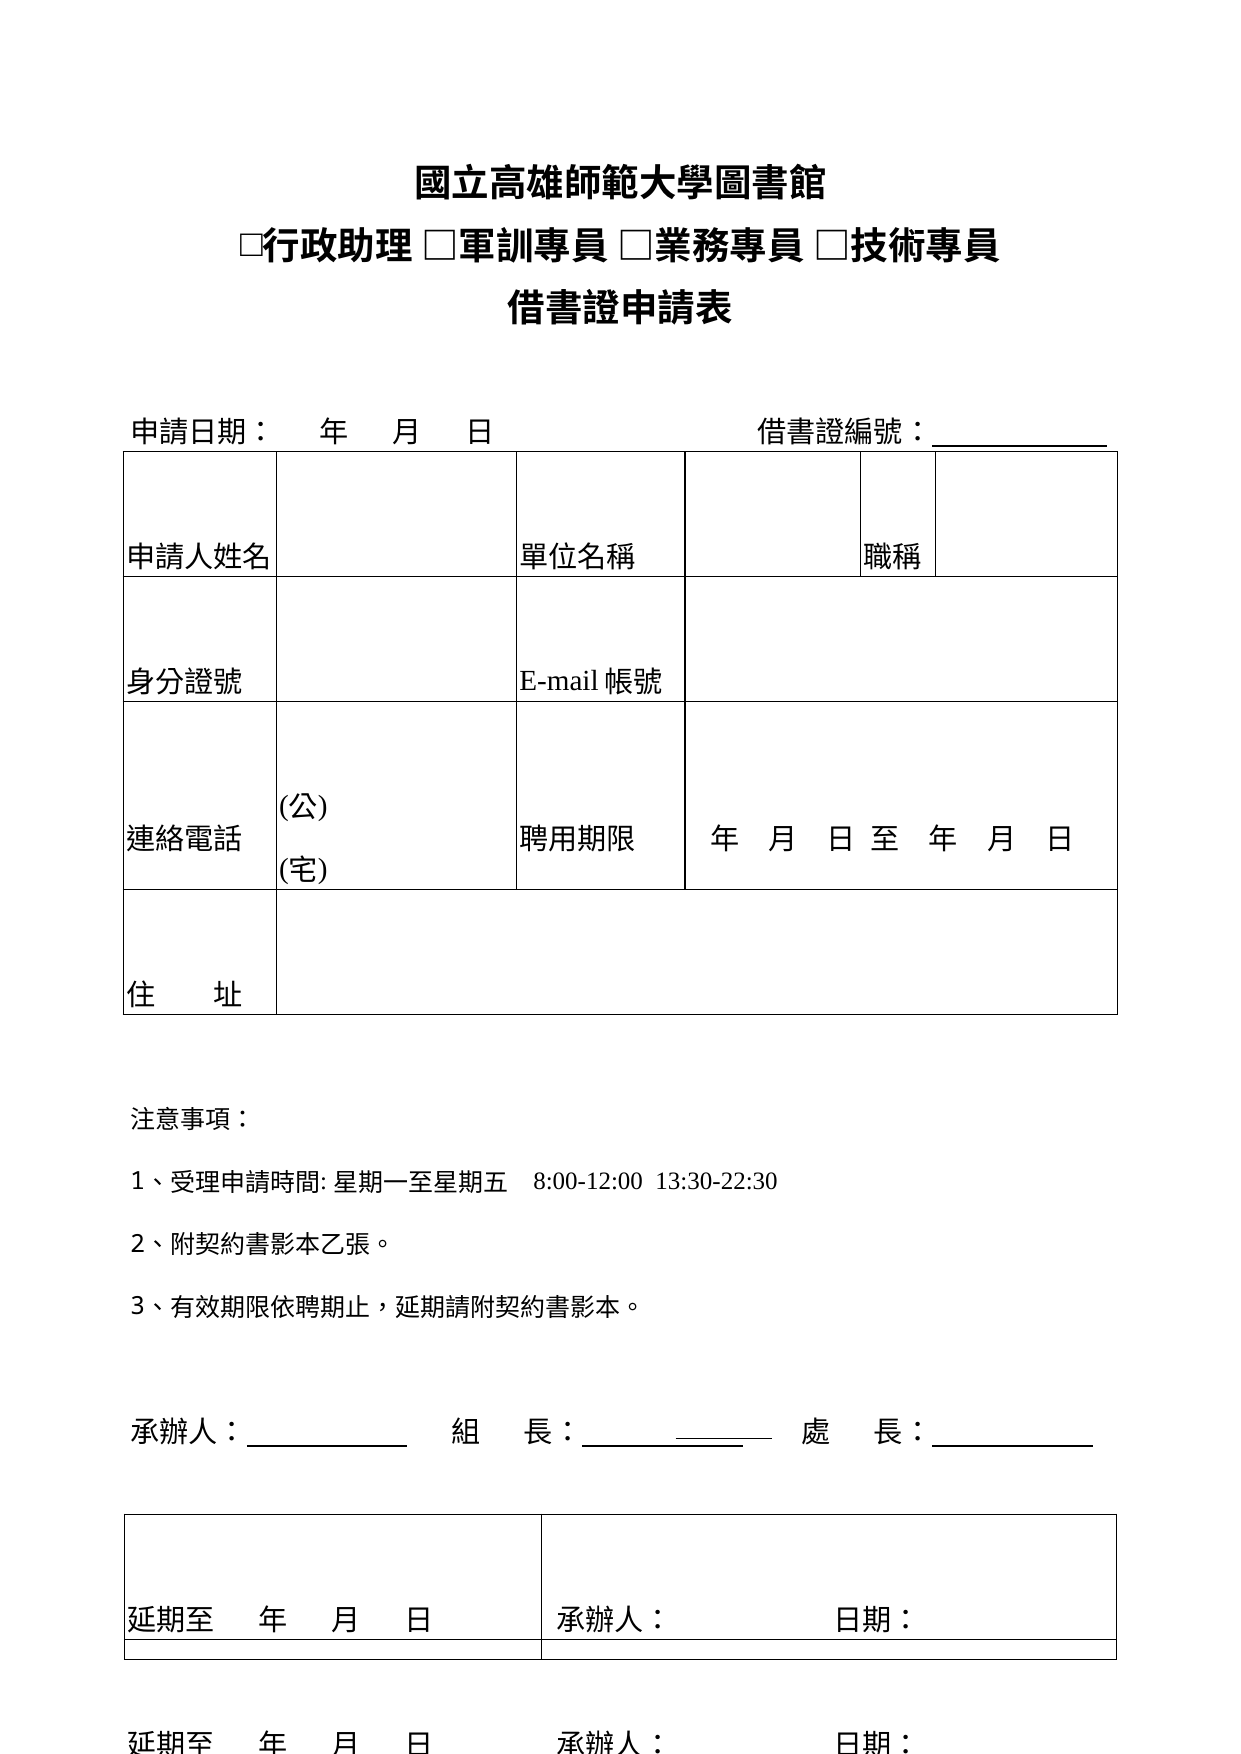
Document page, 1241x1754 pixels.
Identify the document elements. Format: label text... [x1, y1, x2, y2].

table_header [936, 452, 1117, 576]
table_cell 連絡電話 [124, 702, 276, 888]
table_cell (公) (宅) [277, 702, 516, 888]
table_header 申請人姓名 [124, 452, 276, 576]
table_cell 聘用期限 [517, 702, 684, 888]
text 注意事項： [130, 1076, 1110, 1138]
text 2、附契約書影本乙張。 [130, 1201, 1110, 1263]
table_header 單位名稱 [517, 452, 684, 576]
table_cell [277, 577, 516, 701]
table_header [277, 452, 516, 576]
table_cell 年 月 日 至 年 月 日 [686, 702, 1117, 888]
table_header 職稱 [861, 452, 935, 576]
text 3、有效期限依聘期止，延期請附契約書影本。 [130, 1263, 1110, 1326]
table_cell [686, 577, 1117, 701]
table_cell [277, 890, 1117, 1013]
table_cell 承辦人： 日期： [542, 1640, 1116, 1659]
text 國立高雄師範大學圖書館 [130, 138, 1110, 201]
text 1、受理申請時間: 星期一至星期五 8:00-12:00 13:30-22:30 [130, 1138, 1110, 1201]
table_cell 身分證號 [124, 577, 276, 701]
table_cell 住 址 [124, 890, 276, 1013]
text 借書證申請表 [130, 263, 1110, 326]
text 承辦人： 組 長： 處 長： [130, 1388, 1110, 1451]
text 申請日期： 年 月 日 借書證編號： [130, 388, 1110, 451]
table_header [686, 452, 860, 576]
table_cell E-mail帳號 [517, 577, 684, 701]
table_header 延期至 年 月 日 [125, 1515, 541, 1638]
table_header 承辦人： 日期： [542, 1515, 1116, 1638]
table_cell 延期至 年 月 日 [125, 1640, 541, 1659]
text □行政助理 □軍訓專員 □業務專員 □技術專員 [130, 201, 1110, 263]
